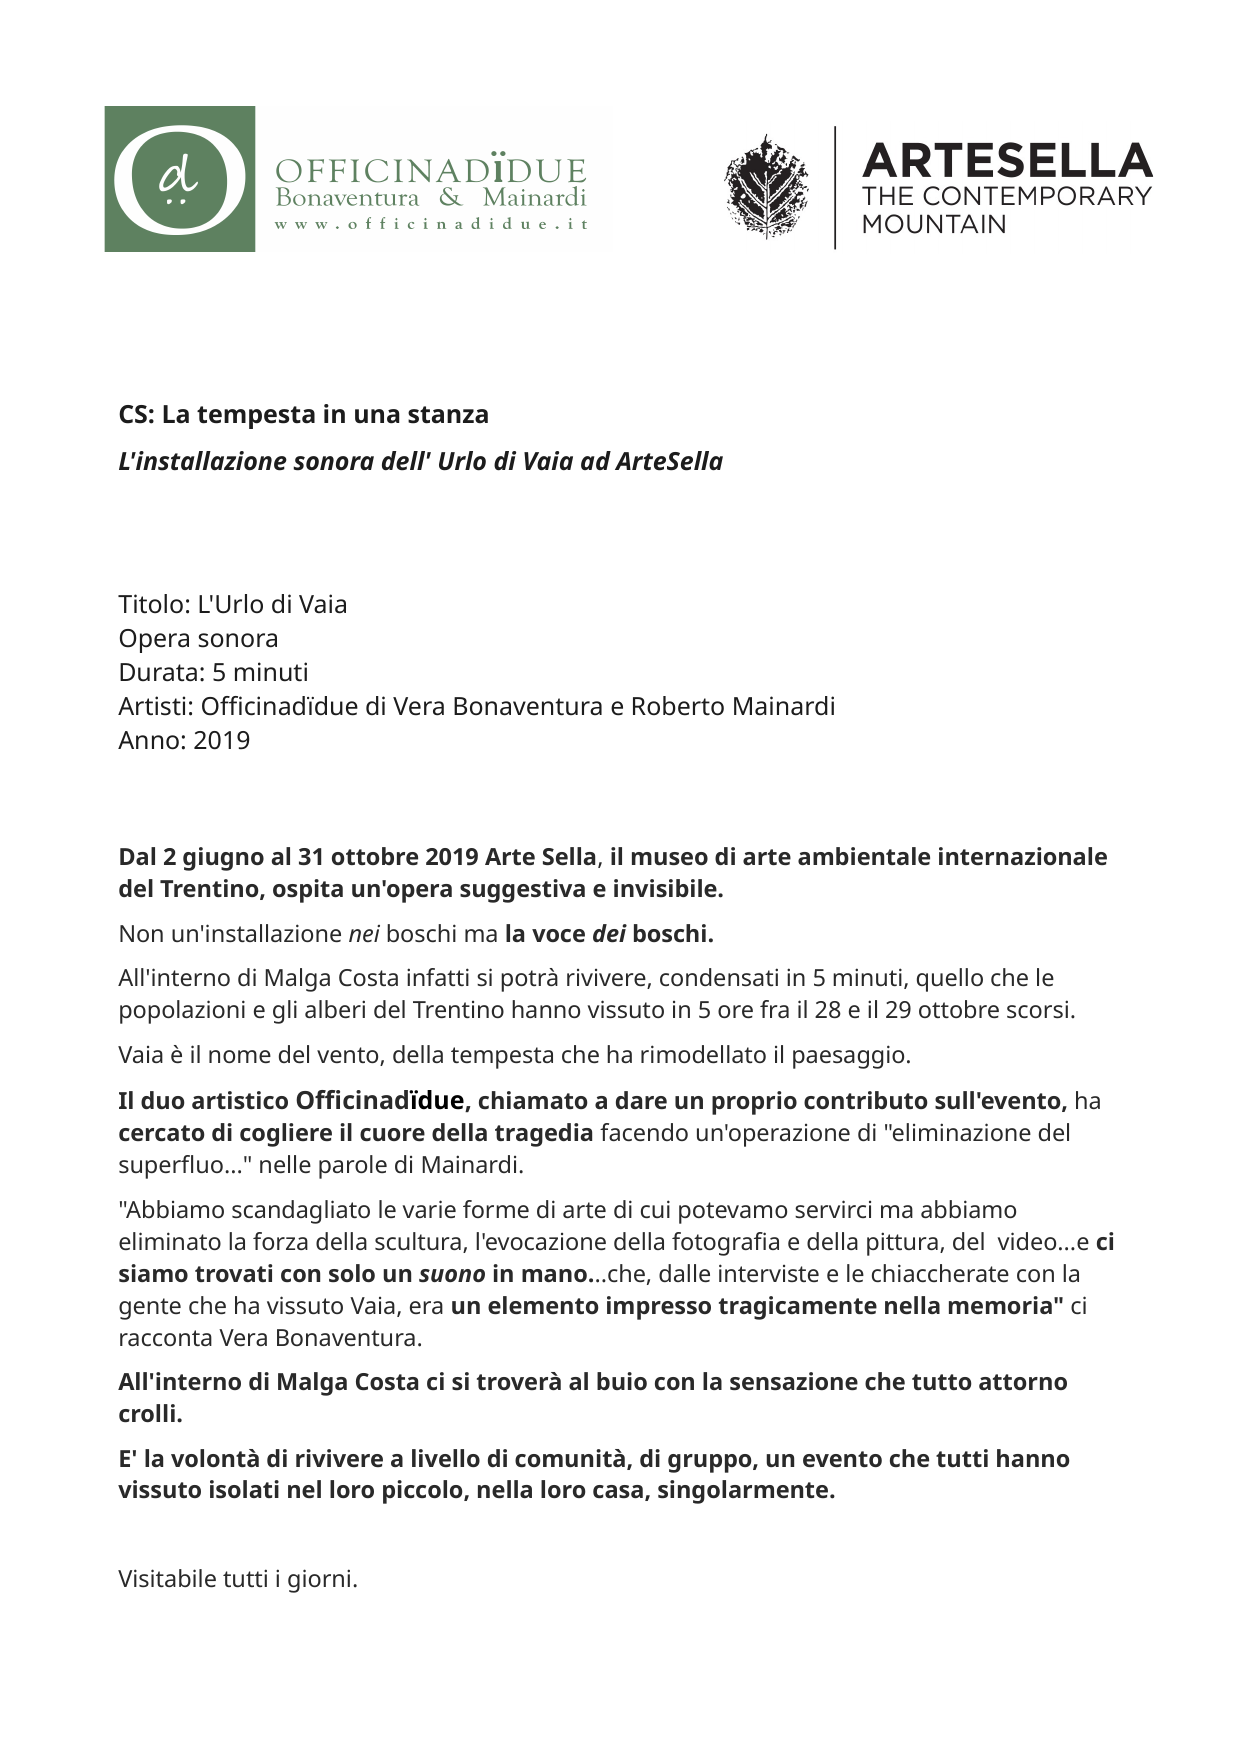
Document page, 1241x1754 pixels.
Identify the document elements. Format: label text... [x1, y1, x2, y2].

text E' la volontà di rivivere a livello di comunità, di gruppo, un evento che tutti hanno vissuto isolati nel loro piccolo, nella loro casa, singolarmente. [118, 1442, 1122, 1506]
text Visitabile tutti i giorni. [118, 1563, 1122, 1595]
text Vaia è il nome del vento, della tempesta che ha rimodellato il paesaggio. [118, 1038, 1122, 1070]
text All'interno di Malga Costa ci si troverà al buio con la sensazione che tutto attorno crolli. [118, 1365, 1122, 1429]
subtitle CS: La tempesta in una stanza [118, 397, 1122, 431]
text Il duo artistico Officinadïdue, chiamato a dare un proprio contributo sull'evento, ha cercato di cogliere il cuore della tragedia facendo un'operazione di "eliminazione del superfluo..." nelle parole di Mainardi. [118, 1082, 1122, 1181]
subtitle Dal 2 giugno al 31 ottobre 2019 Arte Sella, il museo di arte ambientale internazionale del Trentino, ospita un'opera suggestiva e invisibile. [118, 841, 1122, 904]
subtitle Titolo: L'Urlo di Vaia Opera sonora Durata: 5 minuti Artisti: Officinadïdue di Vera Bonaventura e Roberto Mainardi Anno: 2019 [118, 586, 1122, 757]
picture [723, 121, 1154, 254]
text L'installazione sonora dell' Urlo di Vaia ad ArteSella [118, 443, 1122, 477]
picture [104, 106, 614, 252]
text Non un'installazione nei boschi ma la voce dei boschi. [118, 917, 1122, 949]
text All'interno di Malga Costa infatti si potrà rivivere, condensati in 5 minuti, quello che le popolazioni e gli alberi del Trentino hanno vissuto in 5 ore fra il 28 e il 29 ottobre scorsi. [118, 962, 1122, 1026]
text "Abbiamo scandagliato le varie forme di arte di cui potevamo servirci ma abbiamo eliminato la forza della scultura, l'evocazione della fotografia e della pittura, del video...e ci siamo trovati con solo un suono in mano...che, dalle interviste e le chiaccherate con la gente che ha vissuto Vaia, era un elemento impresso tragicamente nella memoria" ci racconta Vera Bonaventura. [118, 1193, 1122, 1353]
